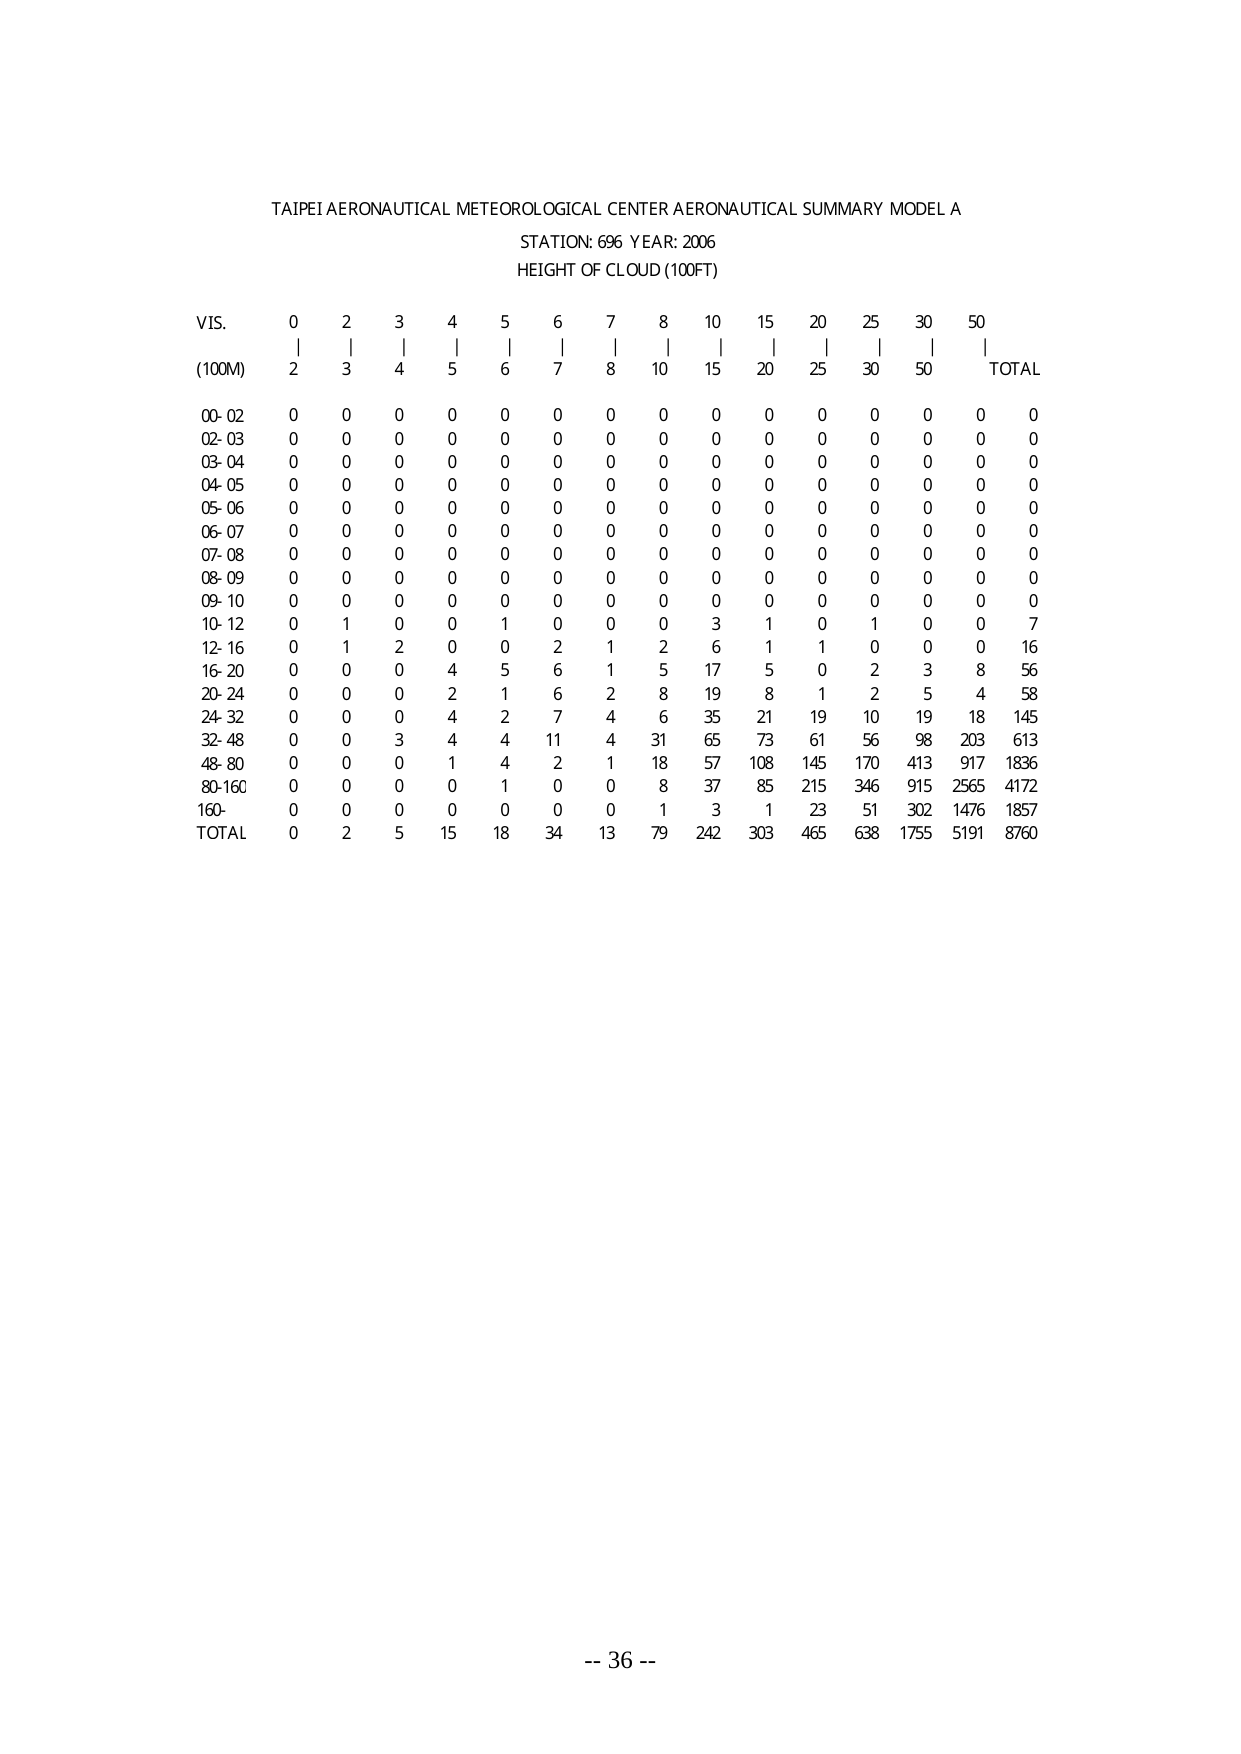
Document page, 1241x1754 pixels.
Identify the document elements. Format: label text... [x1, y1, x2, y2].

text -- 36 -- [543, 1637, 697, 1674]
